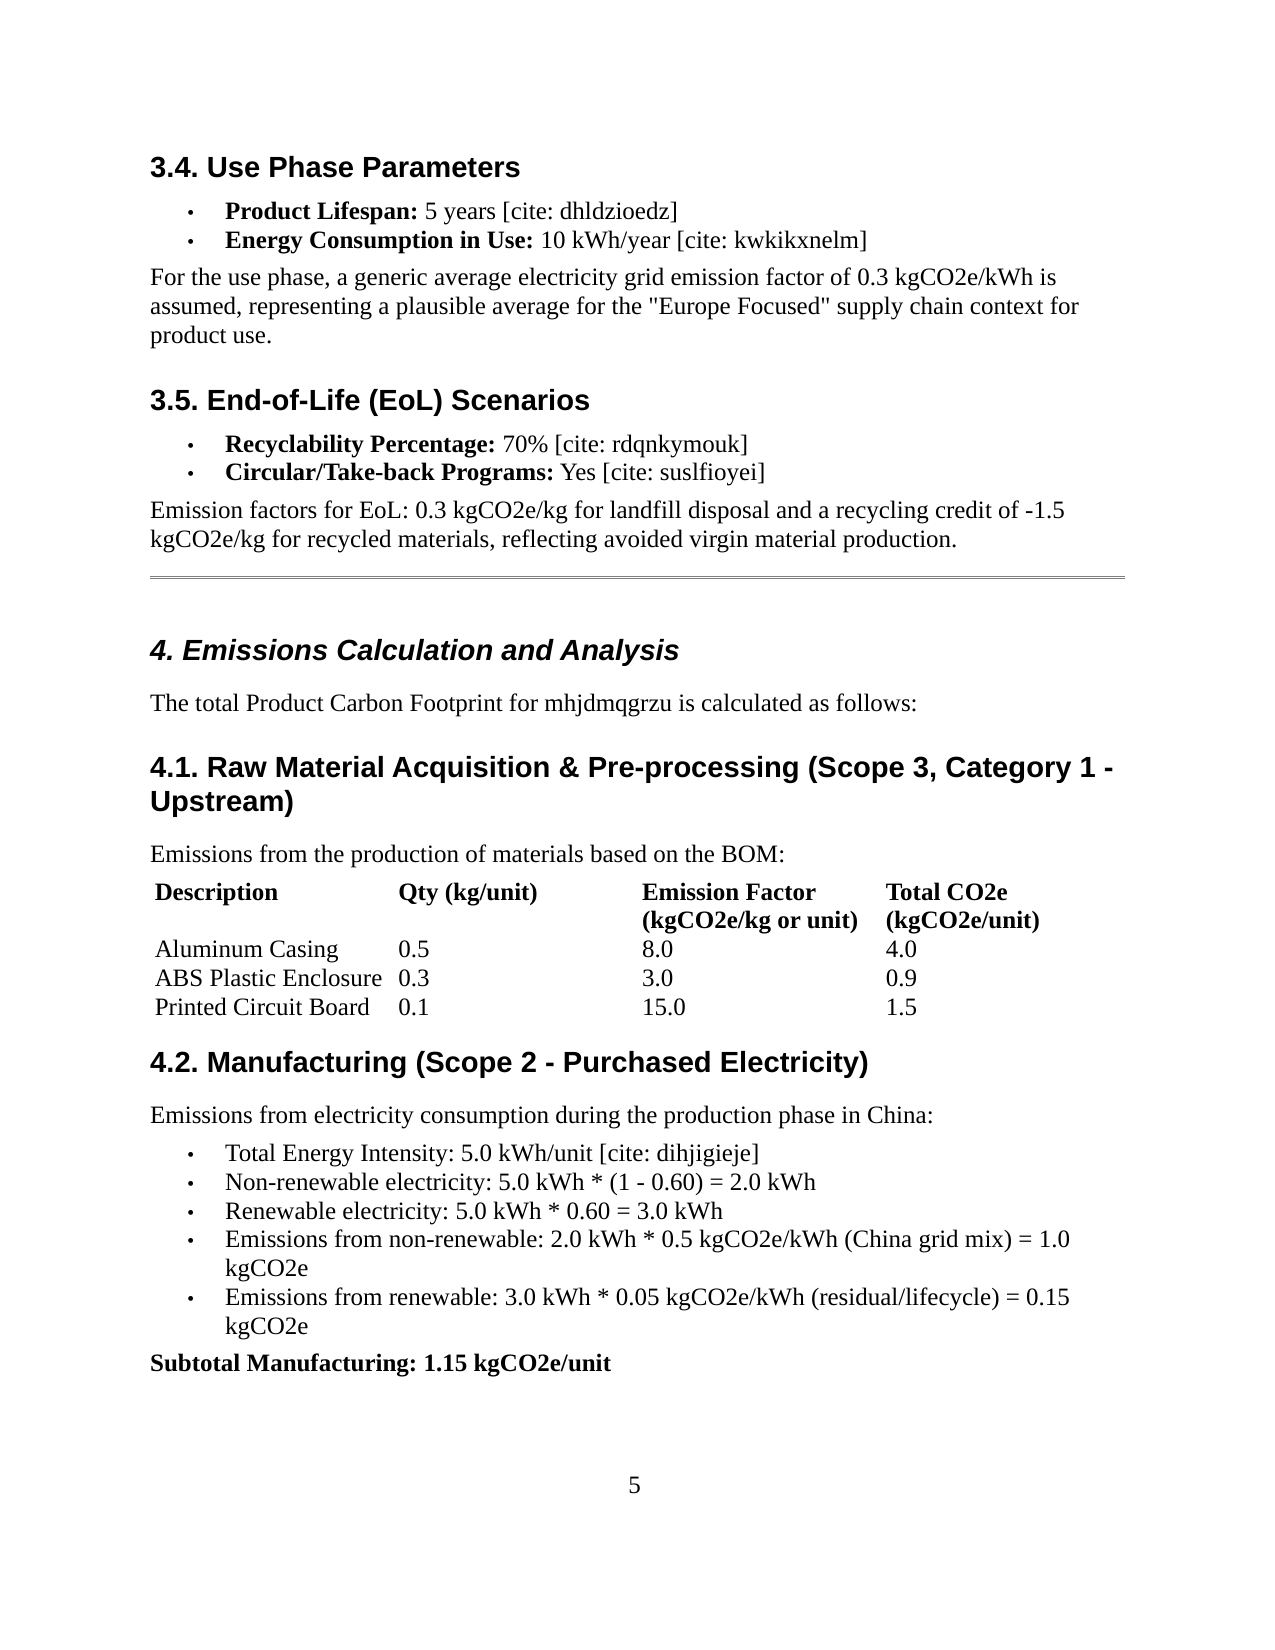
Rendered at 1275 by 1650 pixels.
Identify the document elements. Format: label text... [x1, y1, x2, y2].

subtitle 3.5. End-of-Life (EoL) Scenarios [150, 383, 1125, 416]
list Emissions from renewable: 3.0 kWh * 0.05 kgCO2e/kWh (residual/lifecycle) = 0.15 kgCO2e [187, 1282, 1125, 1339]
table_cell 0.3 [394, 963, 637, 992]
table_cell Aluminum Casing [150, 934, 394, 963]
text Emissions from electricity consumption during the production phase in China: [150, 1101, 1125, 1129]
table_cell ABS Plastic Enclosure [150, 963, 394, 992]
text Subtotal Manufacturing: 1.15 kgCO2e/unit [150, 1348, 1125, 1377]
table_cell 4.0 [881, 934, 1125, 963]
subtitle 4.2. Manufacturing (Scope 2 - Purchased Electricity) [150, 1046, 1125, 1079]
table_cell Printed Circuit Board [150, 992, 394, 1021]
subtitle 4.1. Raw Material Acquisition & Pre-processing (Scope 3, Category 1 - Upstream) [150, 751, 1125, 818]
table_cell 8.0 [638, 934, 881, 963]
list Circular/Take-back Programs: Yes [cite: suslfioyei] [187, 457, 1125, 486]
list Recyclability Percentage: 70% [cite: rdqnkymouk] [187, 429, 1125, 457]
subtitle 4. Emissions Calculation and Analysis [150, 633, 1125, 666]
table_cell 15.0 [638, 992, 881, 1021]
list Total Energy Intensity: 5.0 kWh/unit [cite: dihjigieje] [187, 1138, 1125, 1167]
table_header Description [150, 877, 394, 934]
table_cell 1.5 [881, 992, 1125, 1021]
list Product Lifespan: 5 years [cite: dhldzioedz] [187, 196, 1125, 225]
table_cell 0.9 [881, 963, 1125, 992]
list Emissions from non-renewable: 2.0 kWh * 0.5 kgCO2e/kWh (China grid mix) = 1.0 kgCO2e [187, 1224, 1125, 1282]
text The total Product Carbon Footprint for mhjdmqgrzu is calculated as follows: [150, 688, 1125, 717]
table_cell 3.0 [638, 963, 881, 992]
list Energy Consumption in Use: 10 kWh/year [cite: kwkikxnelm] [187, 225, 1125, 253]
table_cell 0.1 [394, 992, 637, 1021]
text Emission factors for EoL: 0.3 kgCO2e/kg for landfill disposal and a recycling credit of -1.5 kgCO2e/kg for recycled materials, reflecting avoided virgin material production. [150, 495, 1125, 553]
table_header Total CO2e (kgCO2e/unit) [881, 877, 1125, 934]
table_cell 0.5 [394, 934, 637, 963]
list Renewable electricity: 5.0 kWh * 0.60 = 3.0 kWh [187, 1196, 1125, 1224]
subtitle 3.4. Use Phase Parameters [150, 150, 1125, 183]
text For the use phase, a generic average electricity grid emission factor of 0.3 kgCO2e/kWh is assumed, representing a plausible average for the "Europe Focused" supply chain context for product use. [150, 262, 1125, 349]
text Emissions from the production of materials based on the BOM: [150, 839, 1125, 868]
table_header Emission Factor (kgCO2e/kg or unit) [638, 877, 881, 934]
table_header Qty (kg/unit) [394, 877, 637, 934]
list Non-renewable electricity: 5.0 kWh * (1 - 0.60) = 2.0 kWh [187, 1167, 1125, 1196]
